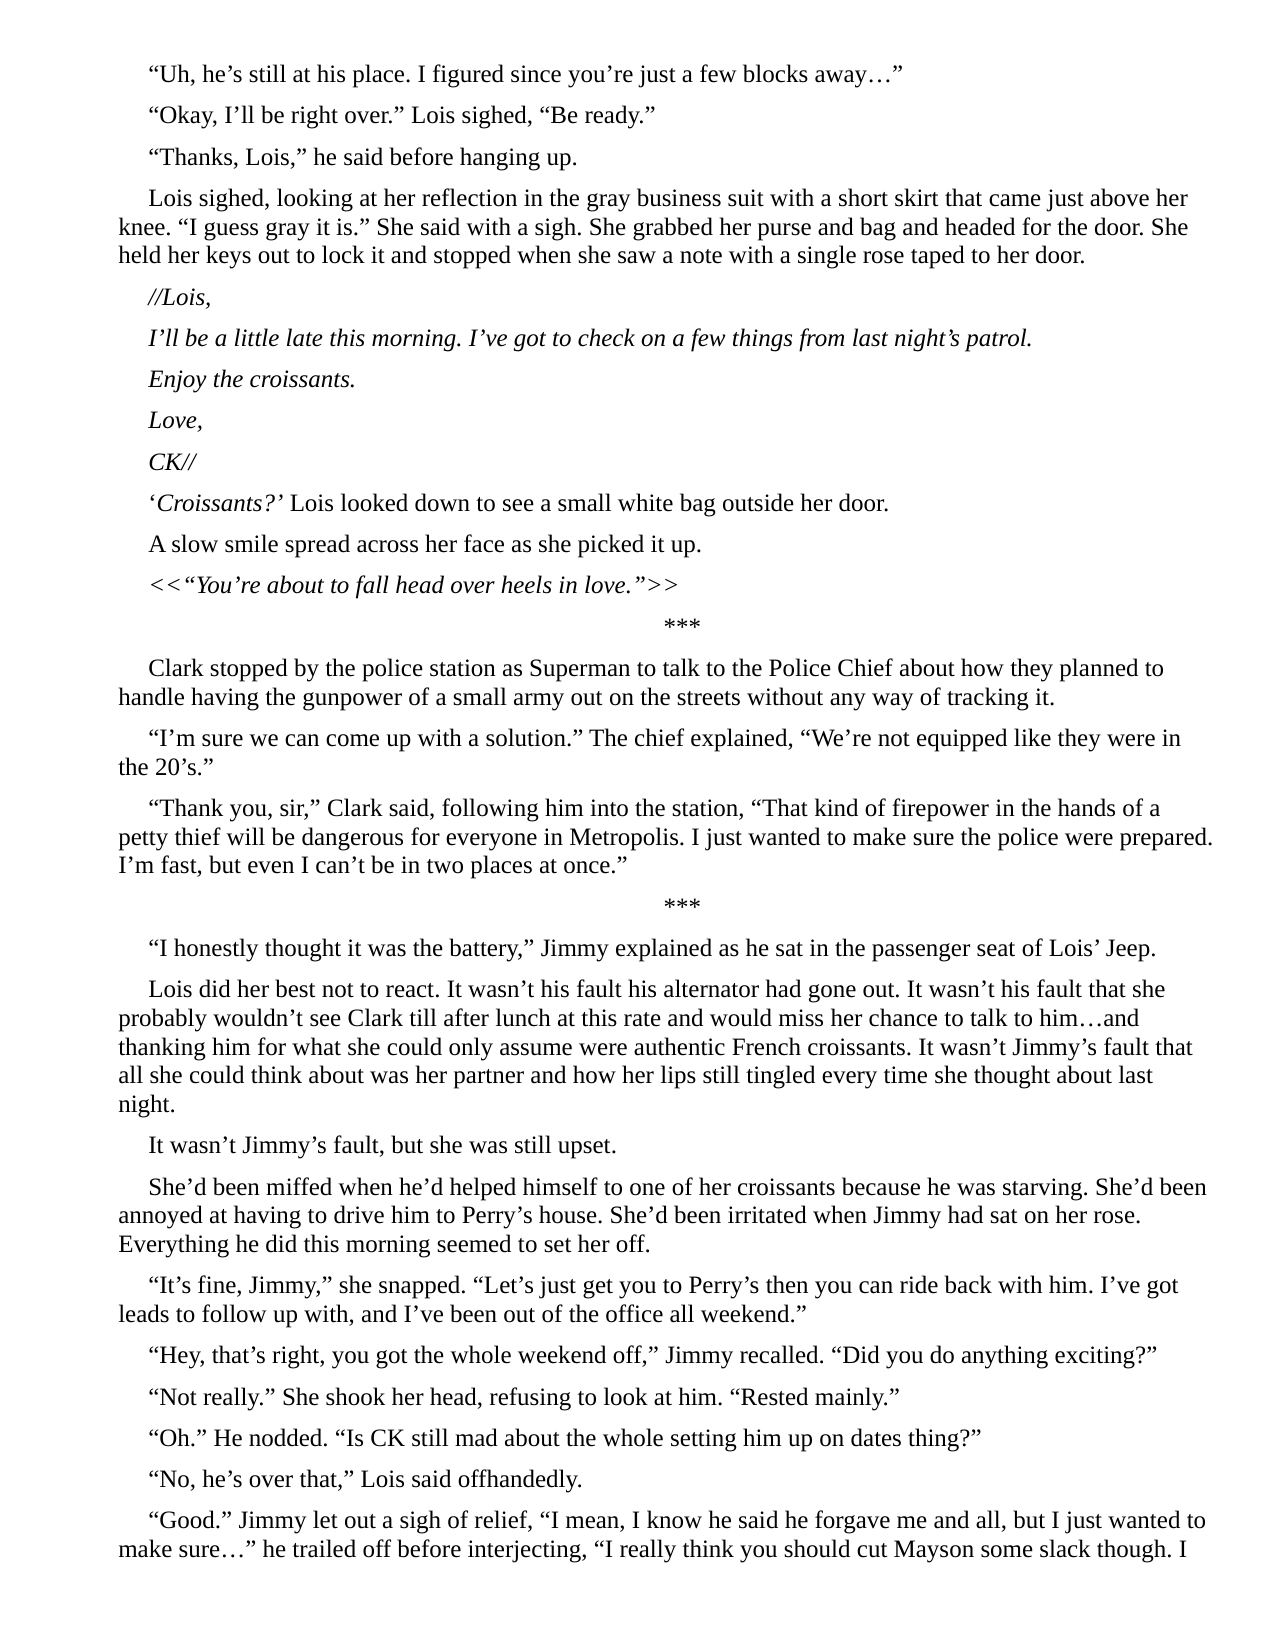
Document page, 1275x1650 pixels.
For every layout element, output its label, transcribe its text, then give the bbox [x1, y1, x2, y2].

text “I’m sure we can come up with a solution.” The chief explained, “We’re not equipped like they were in the 20’s.” [118, 723, 1216, 780]
text “Hey, that’s right, you got the whole weekend off,” Jimmy recalled. “Did you do anything exciting?” [118, 1340, 1216, 1369]
text A slow smile spread across her face as she picked it up. [118, 529, 1216, 558]
text “No, he’s over that,” Lois said offhandedly. [118, 1464, 1216, 1493]
text “Uh, he’s still at his place. I figured since you’re just a few blocks away…” [118, 59, 1216, 88]
text //Lois, [118, 282, 1216, 310]
text Lois did her best not to react. It wasn’t his fault his alternator had gone out. It wasn’t his fault that she probably wouldn’t see Clark till after lunch at this rate and would miss her chance to talk to him…and thanking him for what she could only assume were authentic French croissants. It wasn’t Jimmy’s fault that all she could think about was her partner and how her lips still tingled every time she thought about last night. [118, 974, 1216, 1118]
text “Thanks, Lois,” he said before hanging up. [118, 142, 1216, 170]
text Lois sighed, looking at her reflection in the gray business suit with a short skirt that came just above her knee. “I guess gray it is.” She said with a sigh. She grabbed her purse and bag and headed for the door. She held her keys out to lock it and stopped when she saw a note with a single rose taped to her door. [118, 183, 1216, 269]
text She’d been miffed when he’d helped himself to one of her croissants because he was starving. She’d been annoyed at having to drive him to Perry’s house. She’d been irritated when Jimmy had sat on her rose. Everything he did this morning seemed to set her off. [118, 1172, 1216, 1258]
text Love, [118, 405, 1216, 434]
text “Good.” Jimmy let out a sigh of relief, “I mean, I know he said he forgave me and all, but I just wanted to make sure…” he trailed off before interjecting, “I really think you should cut Mayson some slack though. I [118, 1505, 1216, 1563]
text ‘Croissants?’ Lois looked down to see a small white bag outside her door. [118, 488, 1216, 517]
text “Okay, I’ll be right over.” Lois sighed, “Be ready.” [118, 100, 1216, 129]
text “Not really.” She shook her head, refusing to look at him. “Rested mainly.” [118, 1382, 1216, 1410]
text Enjoy the croissants. [118, 364, 1216, 393]
text *** [118, 612, 1216, 640]
text It wasn’t Jimmy’s fault, but she was still upset. [118, 1130, 1216, 1159]
text CK// [118, 447, 1216, 475]
text “Thank you, sir,” Clark said, following him into the station, “That kind of firepower in the hands of a petty thief will be dangerous for everyone in Metropolis. I just wanted to make sure the police were prepared. I’m fast, but even I can’t be in two places at once.” [118, 793, 1216, 879]
text “I honestly thought it was the battery,” Jimmy explained as he sat in the passenger seat of Lois’ Jeep. [118, 933, 1216, 962]
text “Oh.” He nodded. “Is CK still mad about the whole setting him up on dates thing?” [118, 1423, 1216, 1452]
text <<“You’re about to fall head over heels in love.”>> [118, 570, 1216, 599]
text “It’s fine, Jimmy,” she snapped. “Let’s just get you to Perry’s then you can ride back with him. I’ve got leads to follow up with, and I’ve been out of the office all weekend.” [118, 1270, 1216, 1328]
text *** [118, 892, 1216, 920]
text I’ll be a little late this morning. I’ve got to check on a few things from last night’s patrol. [118, 323, 1216, 352]
text Clark stopped by the police station as Superman to talk to the Police Chief about how they planned to handle having the gunpower of a small army out on the streets without any way of tracking it. [118, 653, 1216, 710]
